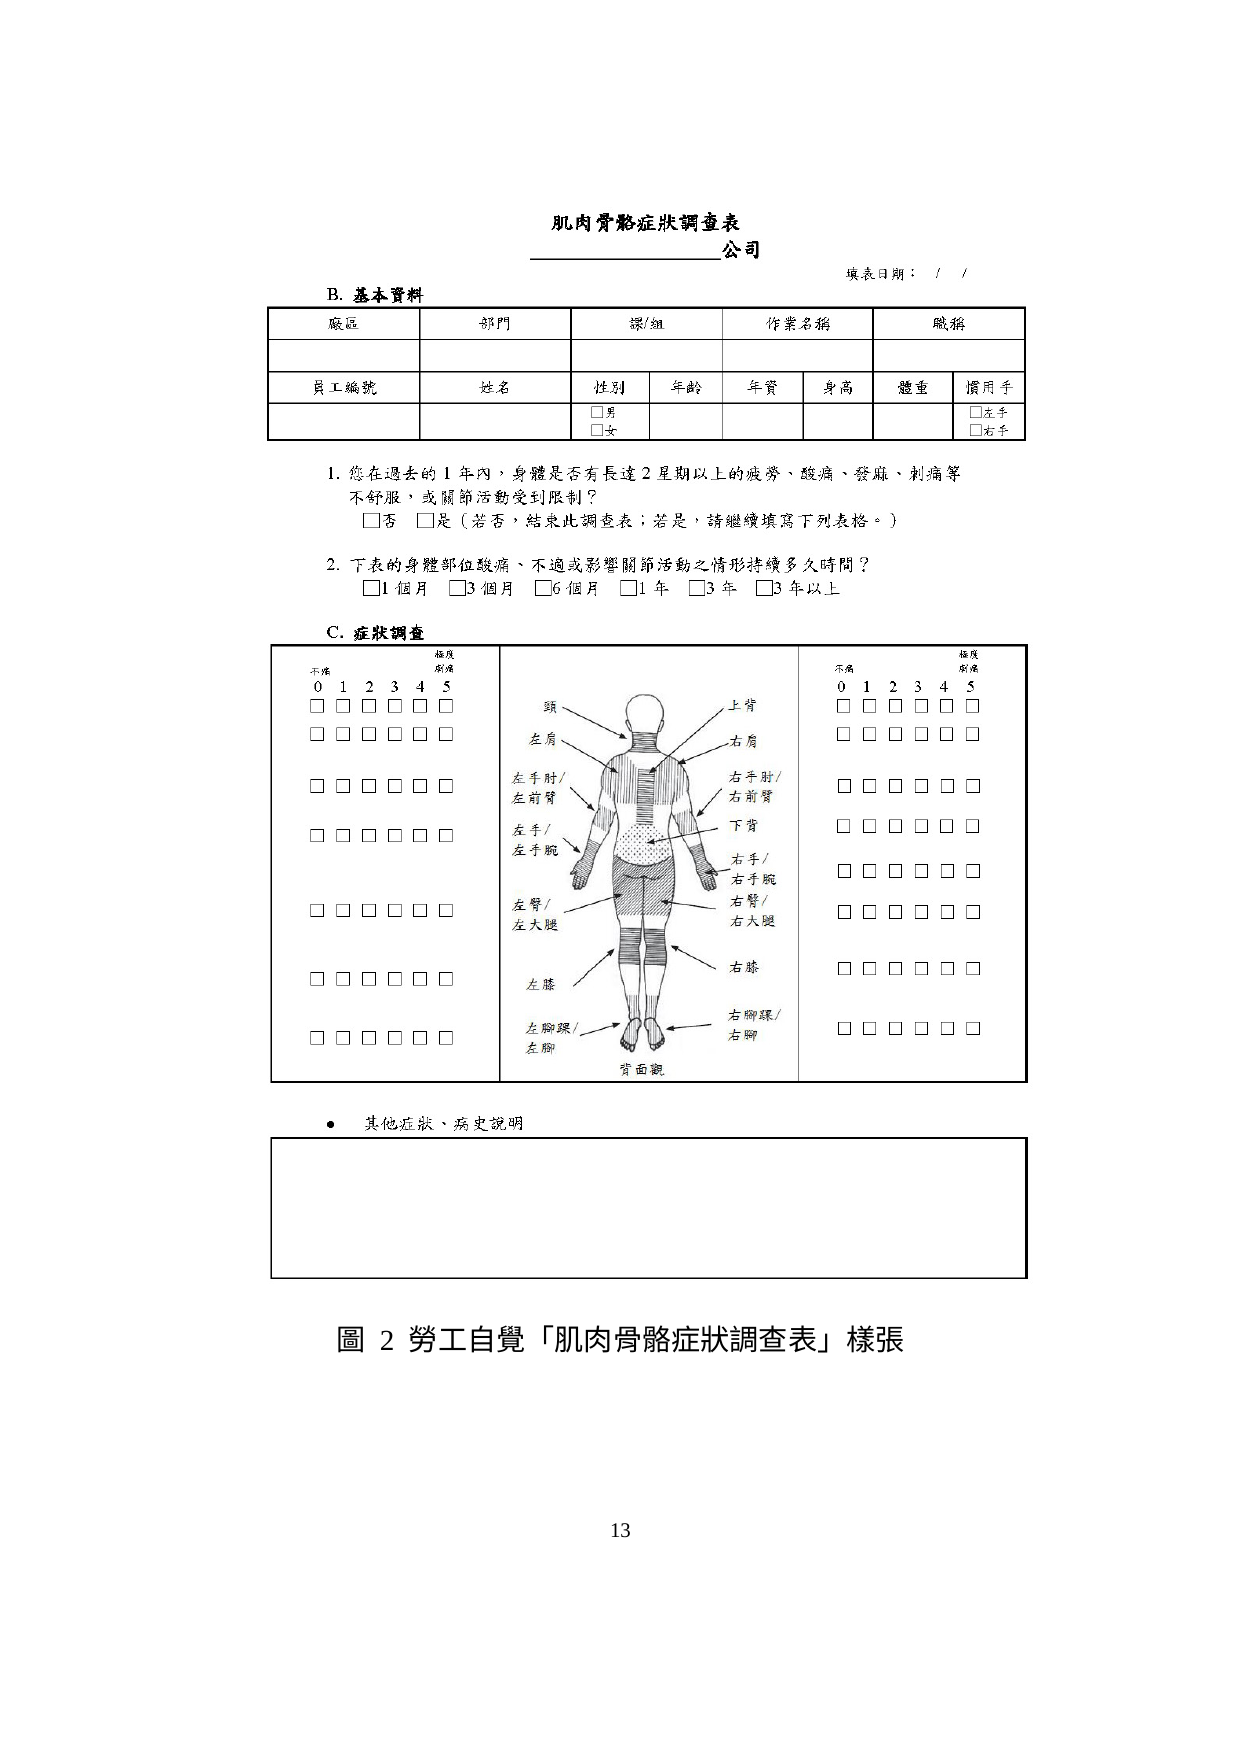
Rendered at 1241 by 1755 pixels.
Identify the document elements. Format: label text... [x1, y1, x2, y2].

text 圖 2 勞工自覺「肌肉骨骼症狀調查表」樣張 [153, 1317, 1087, 1359]
